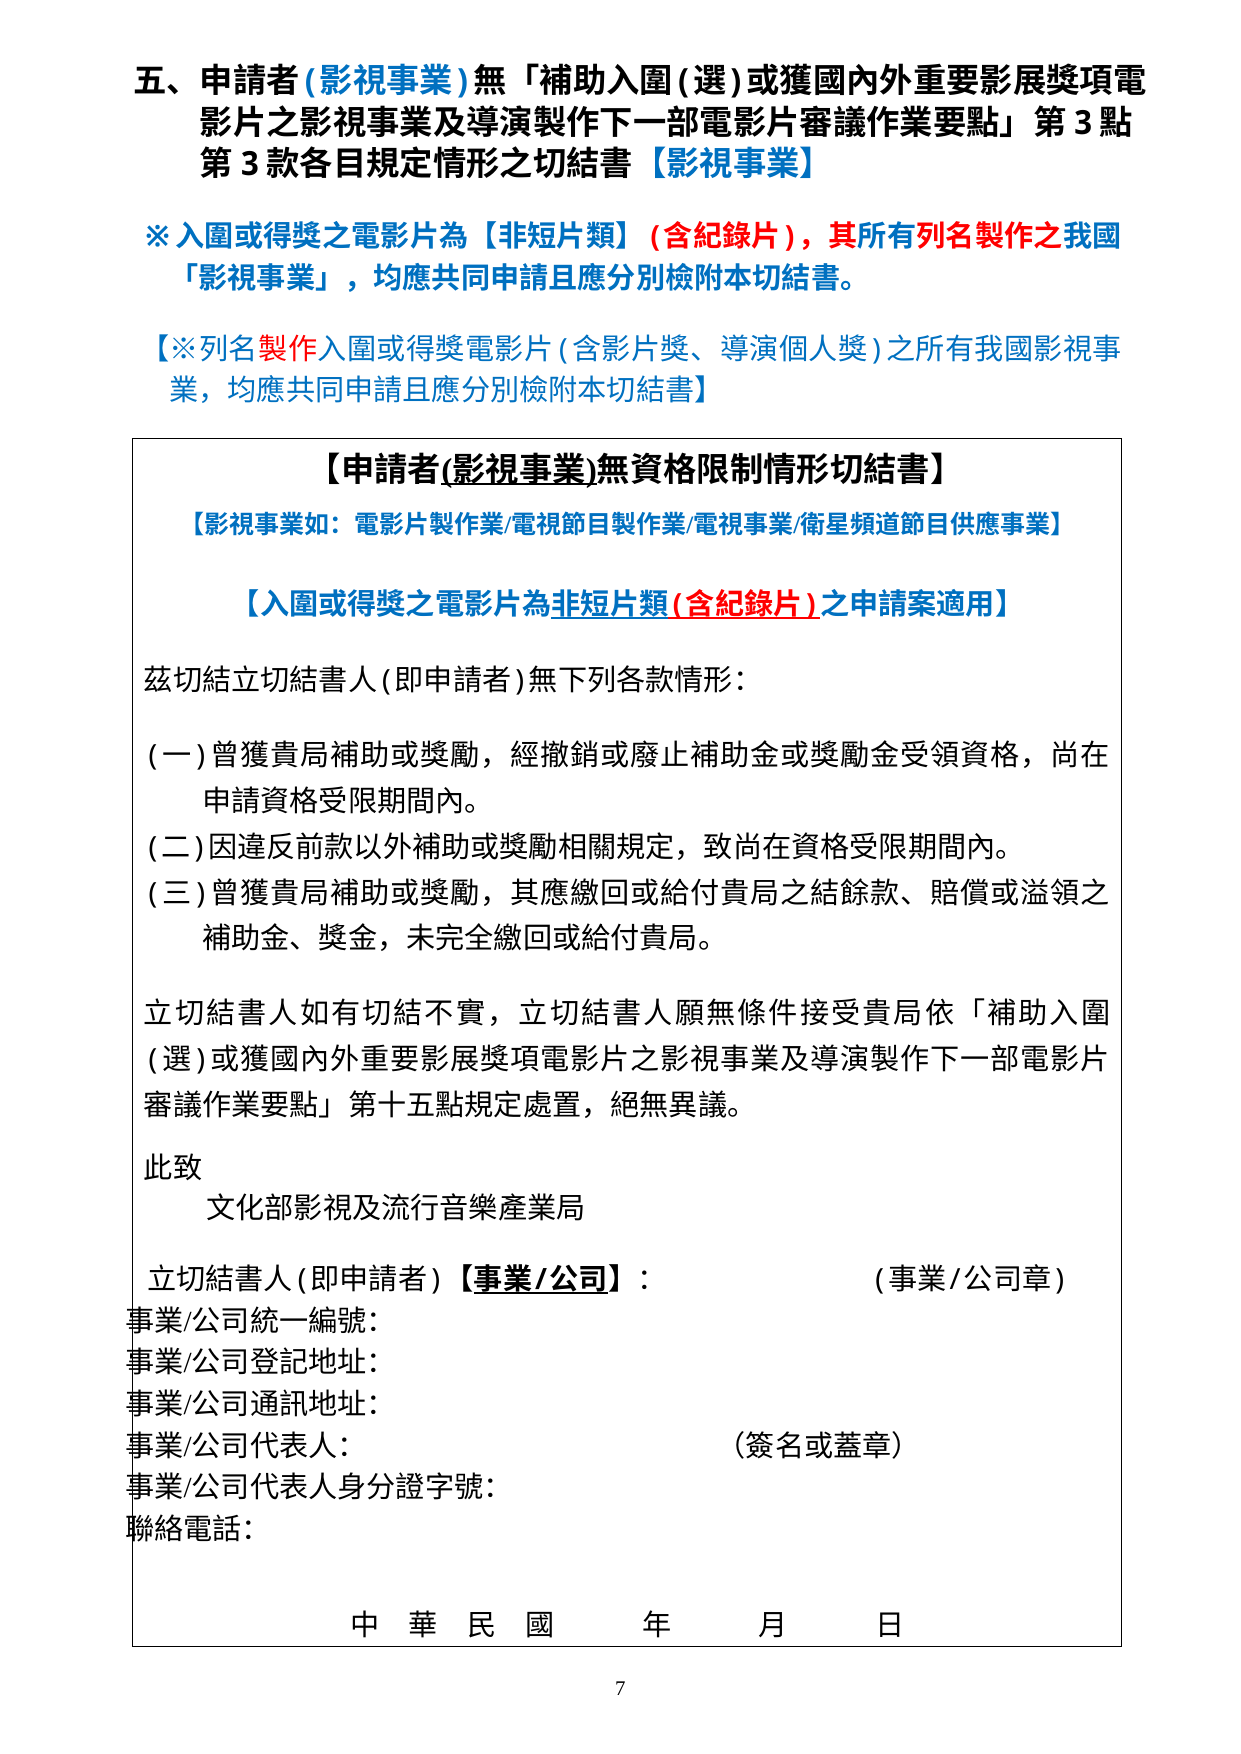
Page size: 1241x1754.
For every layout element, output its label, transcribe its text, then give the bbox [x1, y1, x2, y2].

text 五、申請者(影視事業)無「補助入圍(選)或獲國內外重要影展獎項電影片之影視事業及導演製作下一部電影片審議作業要點」第3點第3款各目規定情形之切結書【影視事業】 [133, 59, 1152, 184]
table_header 【申請者(影視事業)無資格限制情形切結書】 【影視事業如：電影片製作業/電視節目製作業/電視事業/衛星頻道節目供應事業】 【入圍或得獎之電影片為非短片類(含紀錄片)之申請案適用】 茲切結立切結書人(即申請者)無下列各款情形： (一)曾獲貴局補助或獎勵，經撤銷或廢止補助金或獎勵金受領資格，尚在申請資格受限期間內。 (二)因違反前款以外補助或獎勵相關規定，致尚在資格受限期間內。 (三)曾獲貴局補助或獎勵，其應繳回或給付貴局之結餘款、賠償或溢領之補助金、獎金，未完全繳回或給付貴局。 立切結書人如有切結不實，立切結書人願無條件接受貴局依「補助入圍(選)或獲國內外重要影展獎項電影片之影視事業及導演製作下一部電影片審議作業要點」第十五點規定處置，絕無異議。 此致 文化部影視及流行音樂產業局 立切結書人(即申請者)【事業/公司】： (事業/公司章) 事業/公司統一編號： 事業/公司登記地址： 事業/公司通訊地址： 事業/公司代表人： （簽名或蓋章） 事業/公司代表人身分證字號： 聯絡電話： 中 華 民 國 年 月 日 [133, 439, 1121, 1646]
text ※入圍或得獎之電影片為【非短片類】(含紀錄片)，其所有列名製作之我國「影視事業」，均應共同申請且應分別檢附本切結書。 [140, 213, 1122, 297]
text 【※列名製作入圍或得獎電影片(含影片獎、導演個人獎)之所有我國影視事業，均應共同申請且應分別檢附本切結書】 [140, 326, 1122, 409]
